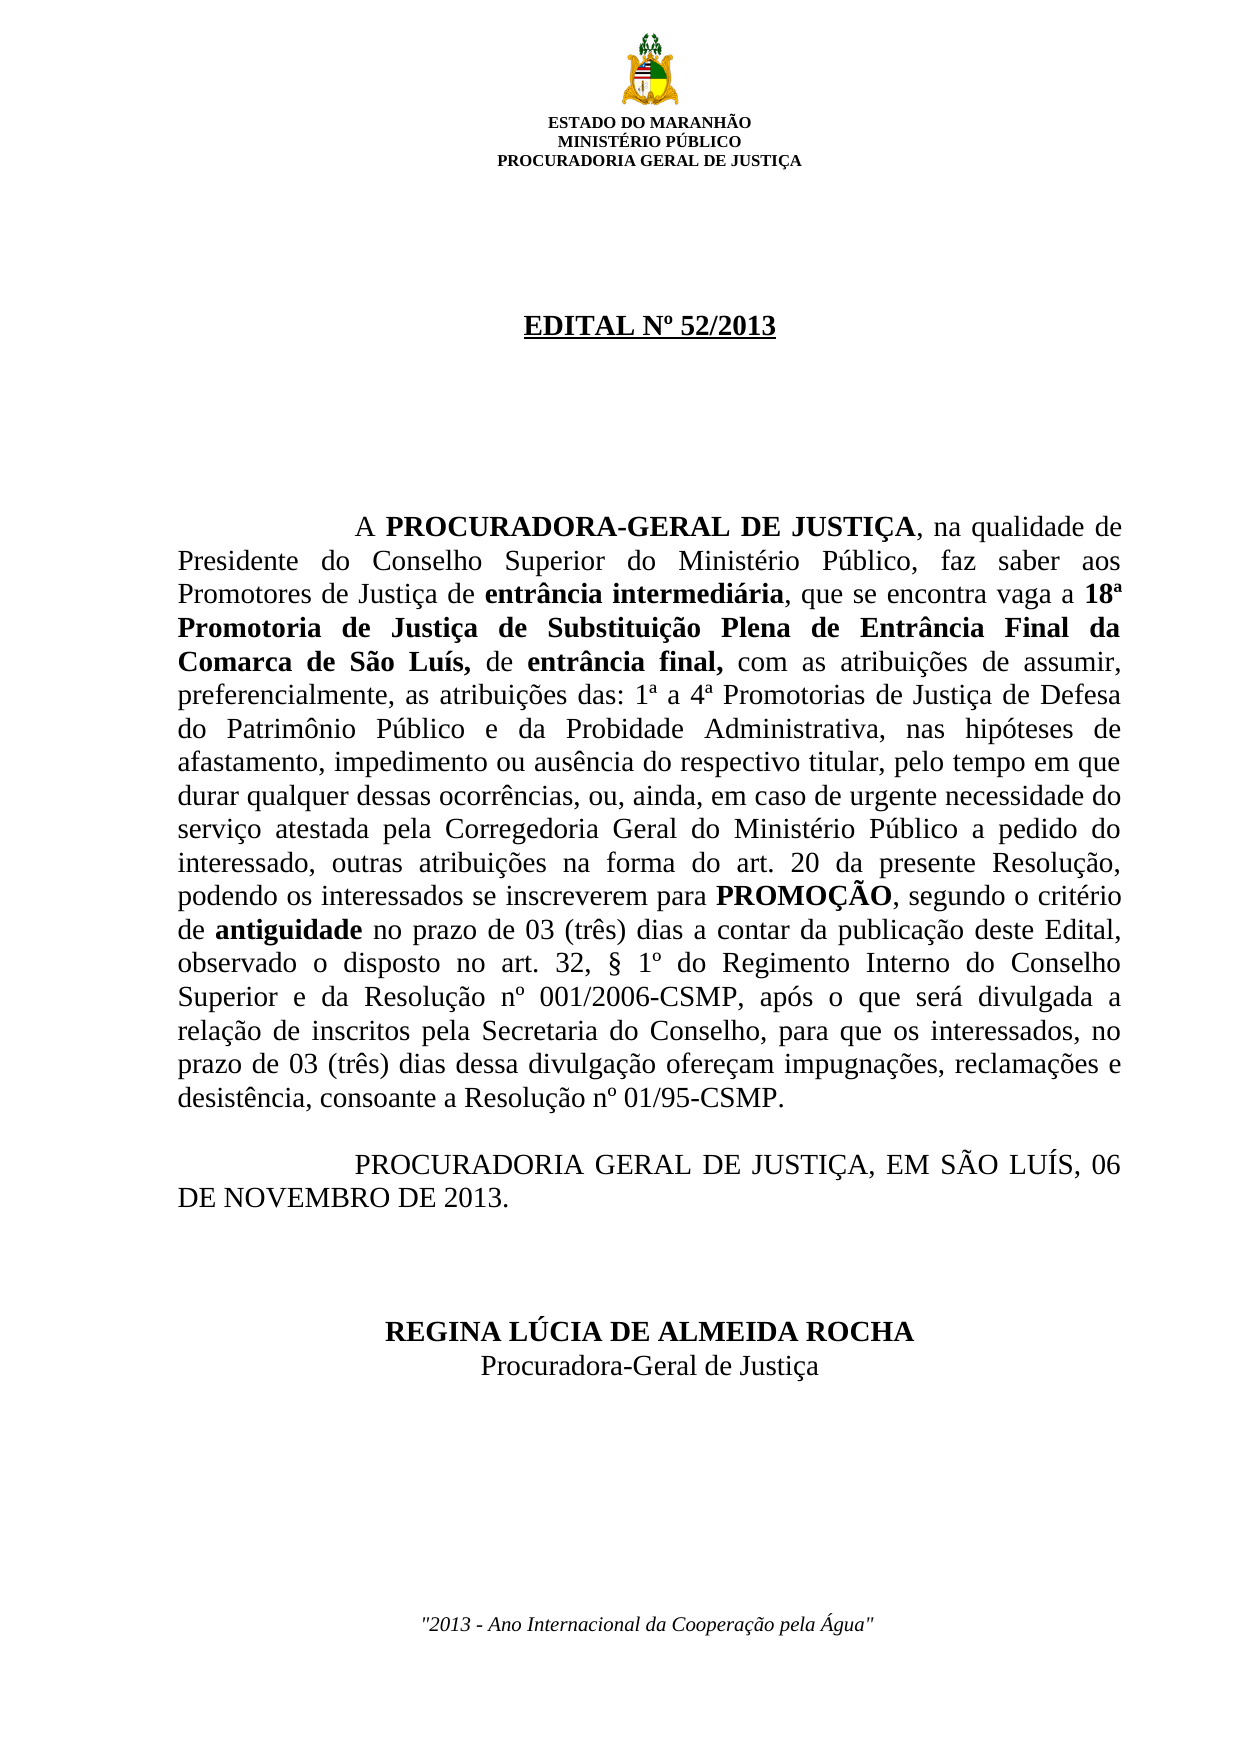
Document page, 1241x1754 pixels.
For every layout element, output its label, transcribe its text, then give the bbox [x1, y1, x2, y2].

text EDITAL Nº 52/2013 [177, 308, 1122, 342]
text Procuradora-Geral de Justiça [177, 1348, 1122, 1382]
text PROCURADORIA GERAL DE JUSTIÇA, EM SÃO LUÍS, 06 DE NOVEMBRO DE 2013. [177, 1147, 1122, 1214]
text A PROCURADORA-GERAL DE JUSTIÇA, na qualidade de Presidente do Conselho Superior do Ministério Público, faz saber aos Promotores de Justiça de entrância intermediária, que se encontra vaga a 18ª Promotoria de Justiça de Substituição Plena de Entrância Final da Comarca de São Luís, de entrância final, com as atribuições de assumir, preferencialmente, as atribuições das: 1ª a 4ª Promotorias de Justiça de Defesa do Patrimônio Público e da Probidade Administrativa, nas hipóteses de afastamento, impedimento ou ausência do respectivo titular, pelo tempo em que durar qualquer dessas ocorrências, ou, ainda, em caso de urgente necessidade do serviço atestada pela Corregedoria Geral do Ministério Público a pedido do interessado, outras atribuições na forma do art. 20 da presente Resolução, podendo os interessados se inscreverem para PROMOÇÃO, segundo o critério de antiguidade no prazo de 03 (três) dias a contar da publicação deste Edital, observado o disposto no art. 32, § 1º do Regimento Interno do Conselho Superior e da Resolução nº 001/2006-CSMP, após o que será divulgada a relação de inscritos pela Secretaria do Conselho, para que os interessados, no prazo de 03 (três) dias dessa divulgação ofereçam impugnações, reclamações e desistência, consoante a Resolução nº 01/95-CSMP. [177, 509, 1122, 1113]
text REGINA LÚCIA DE ALMEIDA ROCHA [177, 1314, 1122, 1348]
